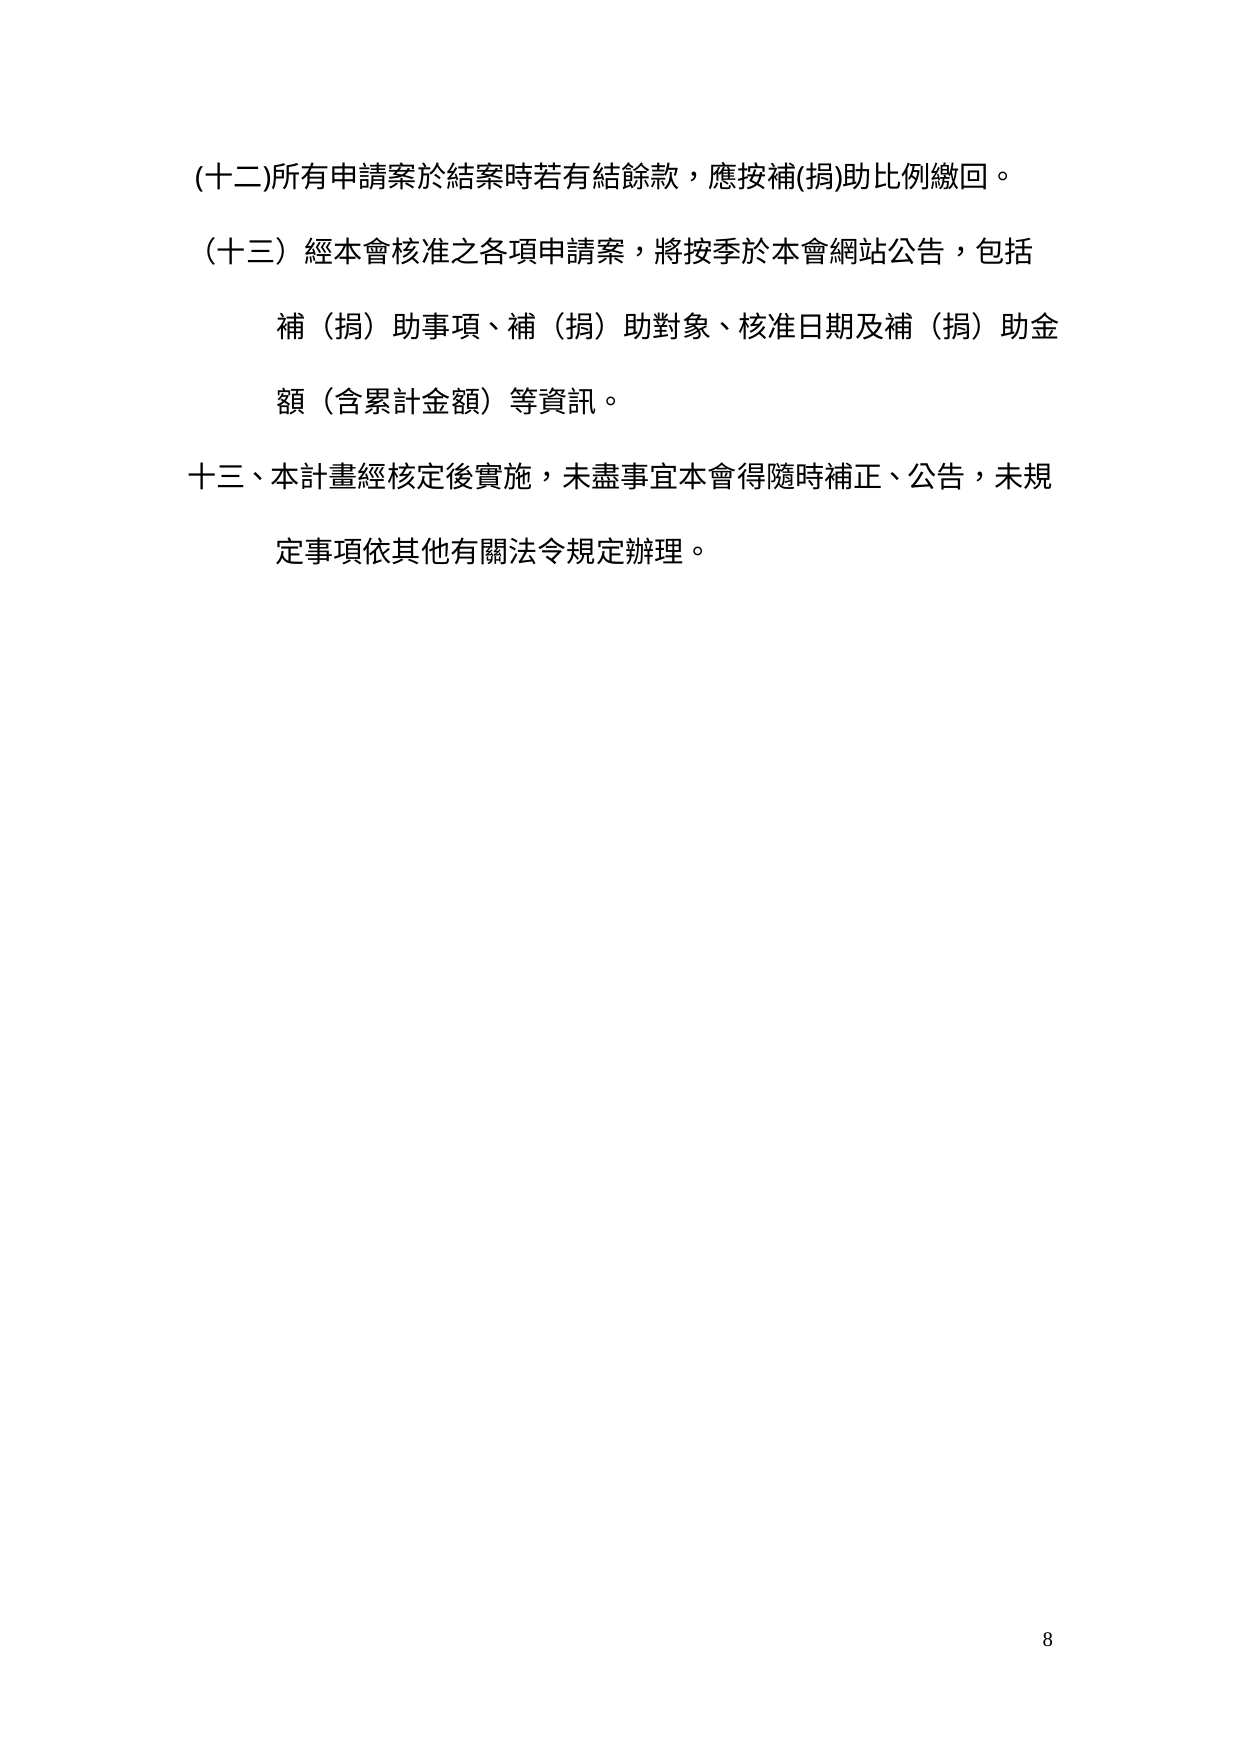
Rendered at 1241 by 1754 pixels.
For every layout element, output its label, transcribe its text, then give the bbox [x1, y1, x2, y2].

text （十三）經本會核准之各項申請案，將按季於本會網站公告，包括補（捐）助事項、補（捐）助對象、核准日期及補（捐）助金額（含累計金額）等資訊。 [187, 212, 1059, 437]
text (十二)所有申請案於結案時若有結餘款，應按補(捐)助比例繳回。 [187, 137, 1059, 212]
text 十三、本計畫經核定後實施，未盡事宜本會得隨時補正、公告，未規定事項依其他有關法令規定辦理。 [187, 437, 1053, 587]
